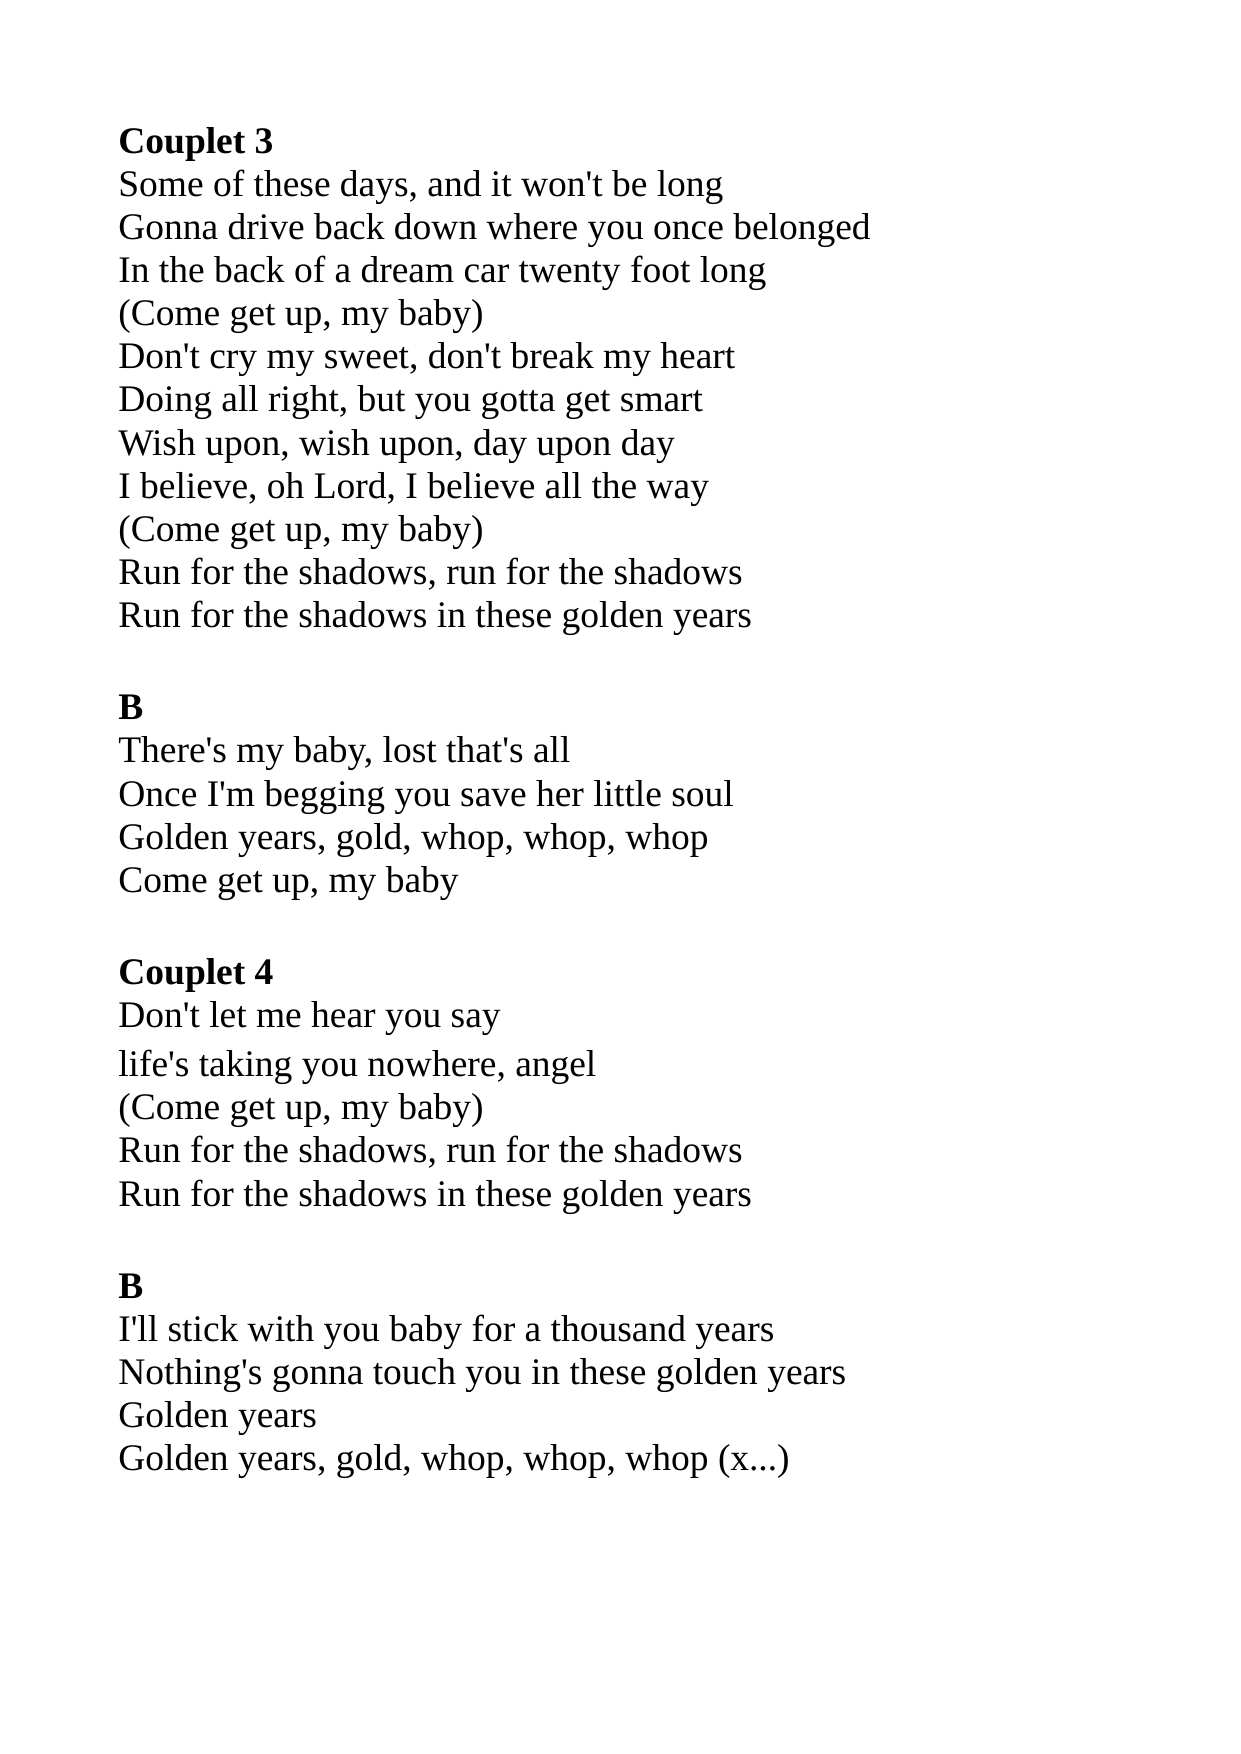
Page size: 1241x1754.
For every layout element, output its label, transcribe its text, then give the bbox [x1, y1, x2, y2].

text B I'll stick with you baby for a thousand years Nothing's gonna touch you in these golden years Golden years Golden years, gold, whop, whop, whop (x...) [118, 1263, 1122, 1479]
text Couplet 4 Don't let me hear you say [118, 949, 1122, 1036]
text Couplet 3 Some of these days, and it won't be long Gonna drive back down where you once belonged In the back of a dream car twenty foot long (Come get up, my baby) Don't cry my sweet, don't break my heart Doing all right, but you gotta get smart Wish upon, wish upon, day upon day I believe, oh Lord, I believe all the way (Come get up, my baby) Run for the shadows, run for the shadows Run for the shadows in these golden years [118, 118, 1122, 679]
text B There's my baby, lost that's all Once I'm begging you save her little soul Golden years, gold, whop, whop, whop Come get up, my baby [118, 685, 1122, 943]
text life's taking you nowhere, angel (Come get up, my baby) Run for the shadows, run for the shadows Run for the shadows in these golden years [118, 1042, 1122, 1257]
